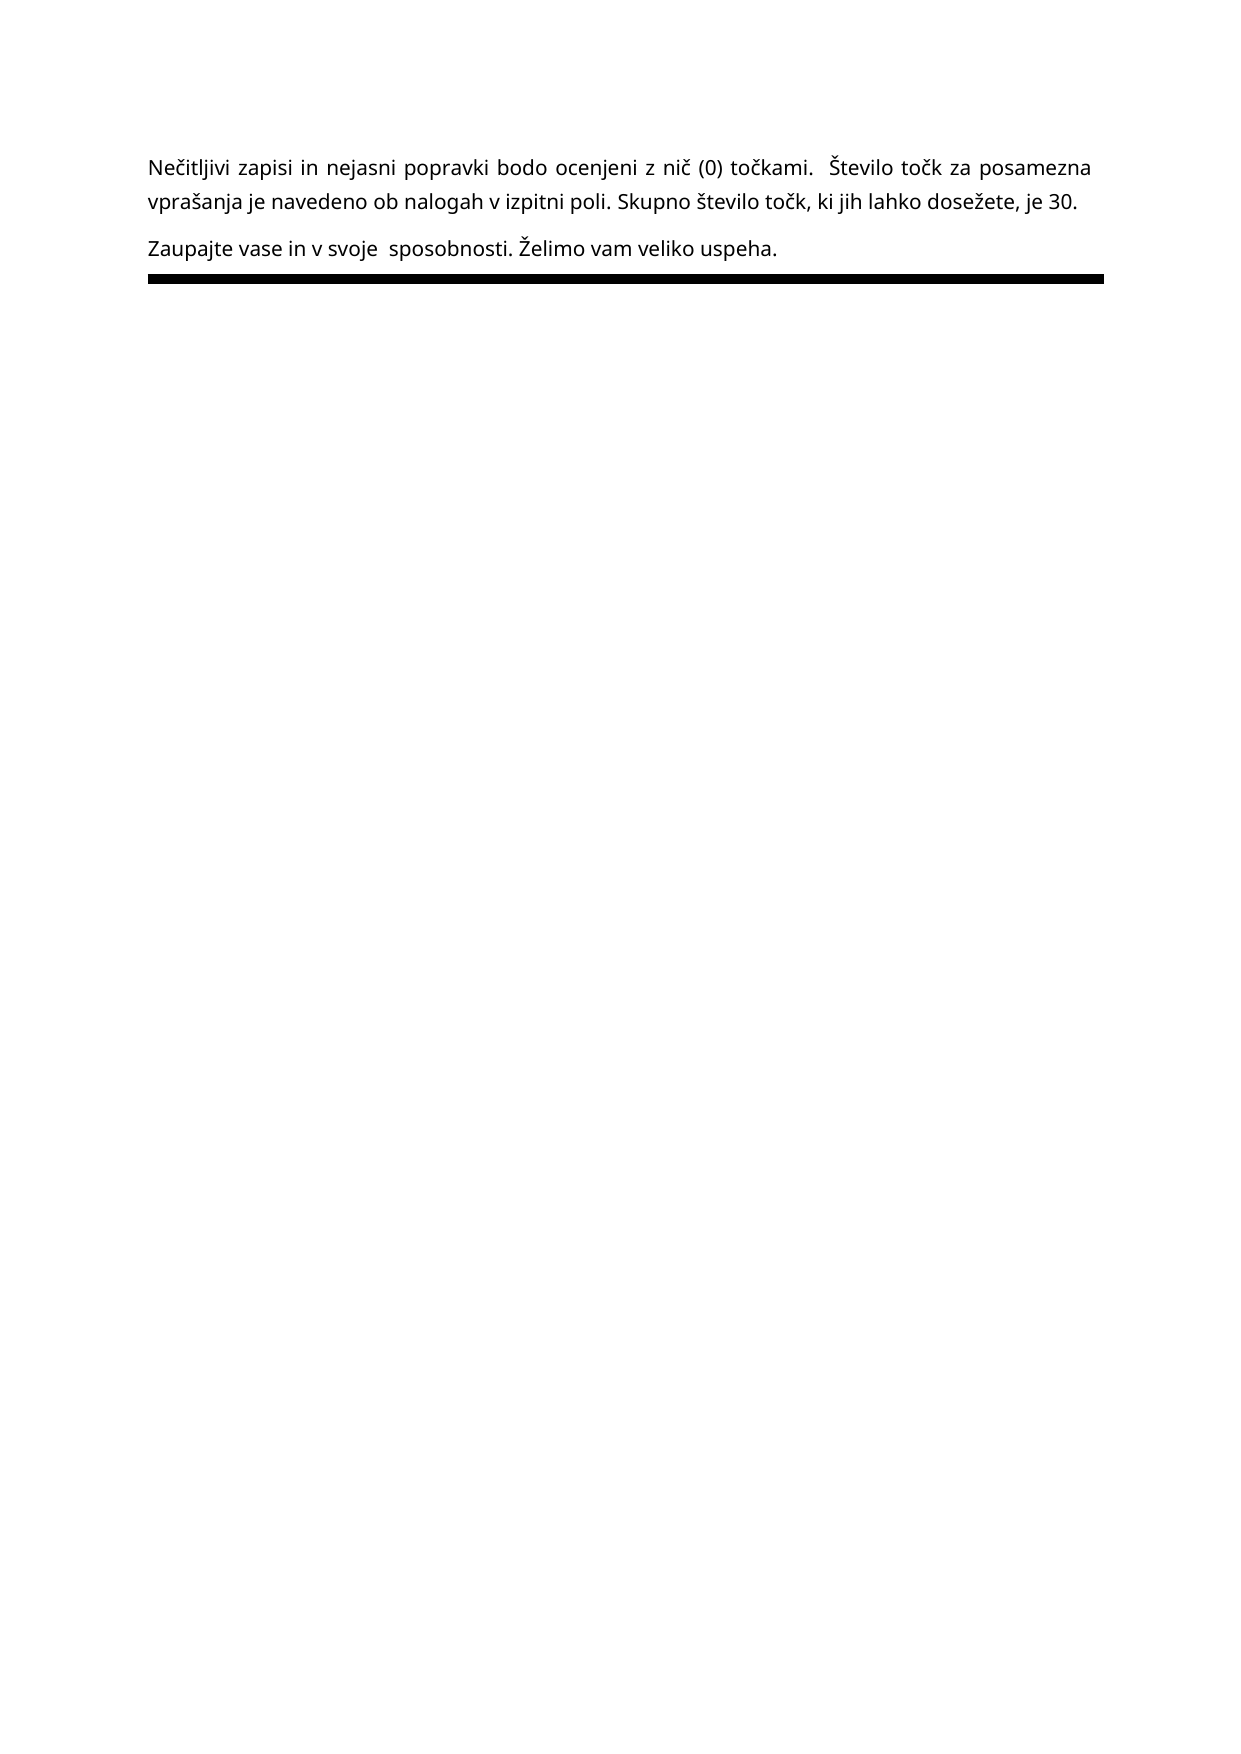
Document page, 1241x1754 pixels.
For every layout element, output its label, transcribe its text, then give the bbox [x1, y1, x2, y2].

text Zaupajte vase in v svoje sposobnosti. Želimo vam veliko uspeha. [148, 228, 1092, 262]
text Nečitljivi zapisi in nejasni popravki bodo ocenjeni z nič (0) točkami. Število točk za posamezna vprašanja je navedeno ob nalogah v izpitni poli. Skupno število točk, ki jih lahko dosežete, je 30. [148, 148, 1092, 216]
